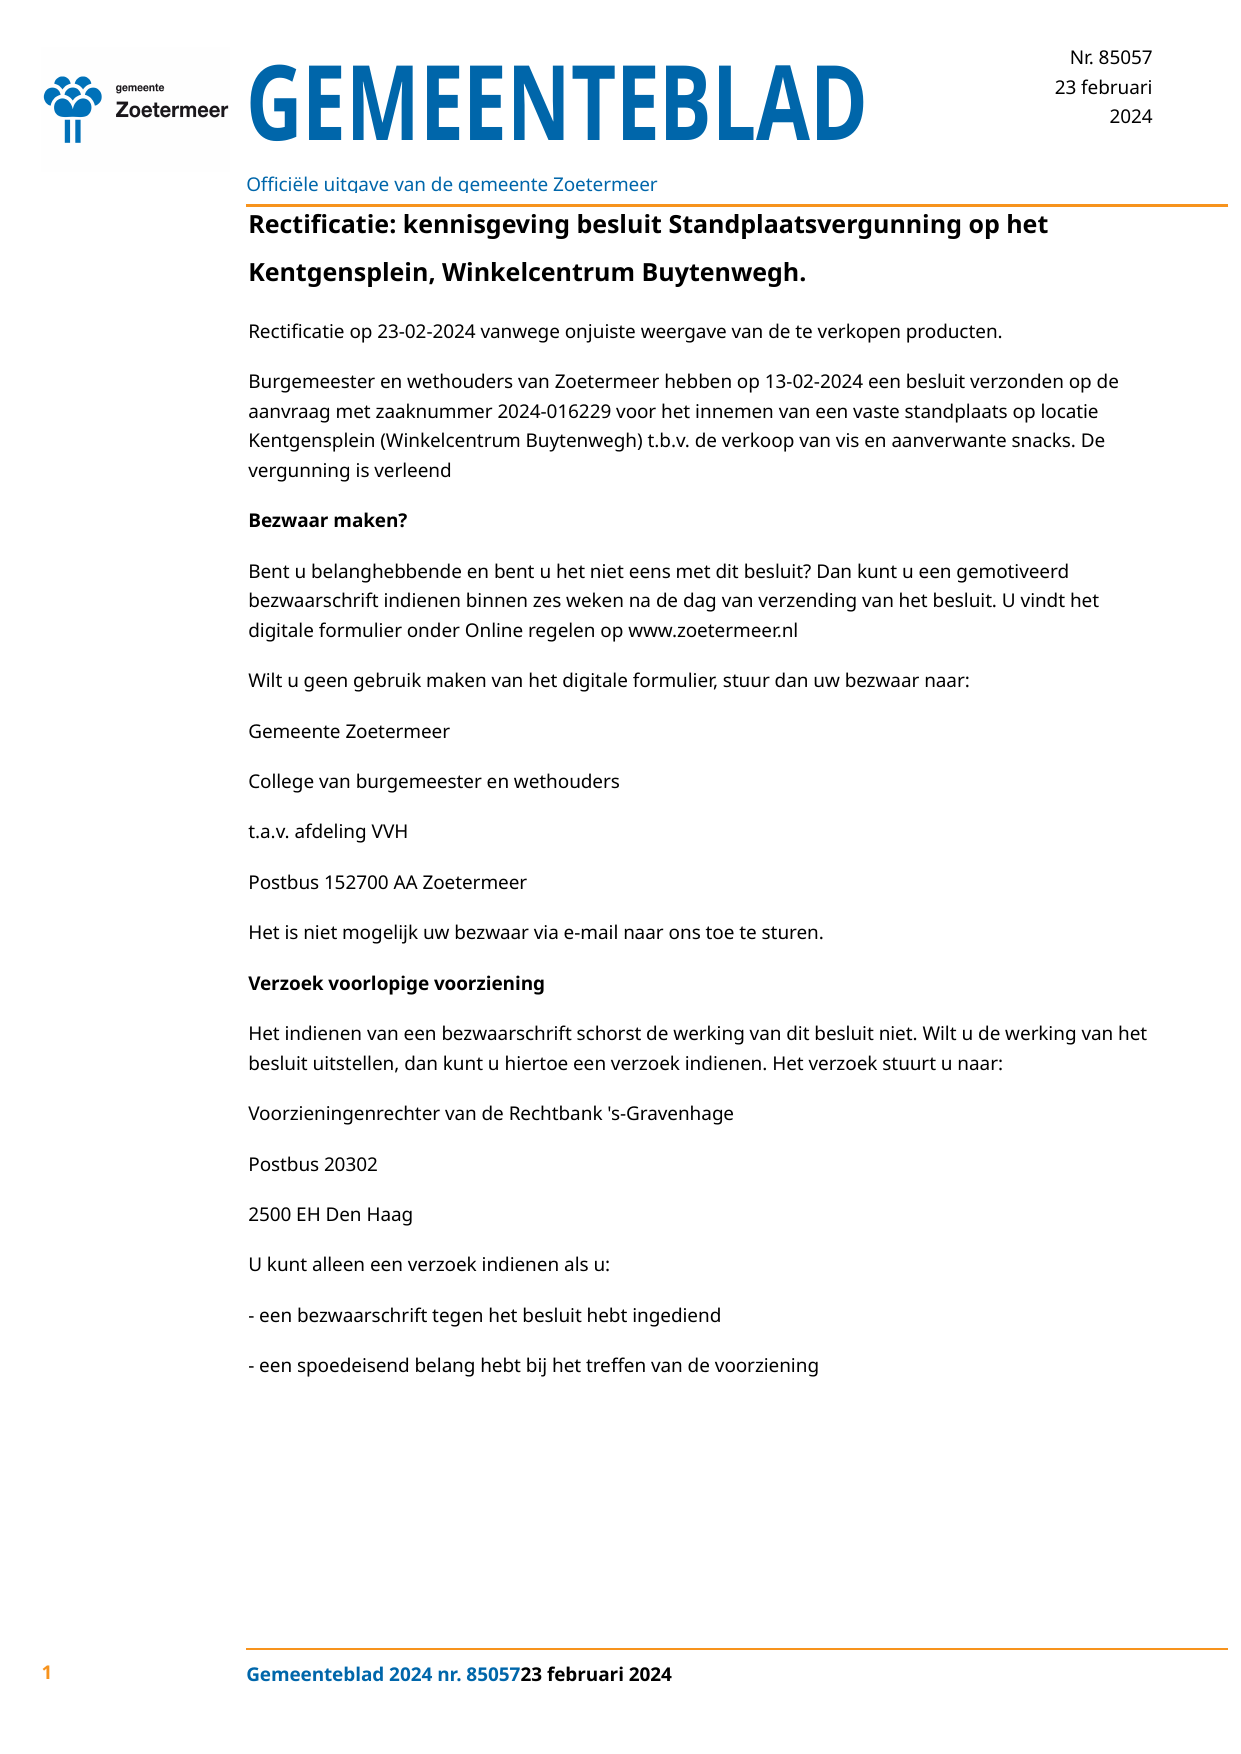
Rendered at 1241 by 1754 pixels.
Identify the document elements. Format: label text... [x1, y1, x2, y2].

text Rectificatie op 23-02-2024 vanwege onjuiste weergave van de te verkopen producten. [248, 318, 1152, 344]
text Voorzieningenrechter van de Rechtbank 's-Gravenhage [248, 1100, 1152, 1126]
picture [41, 47, 231, 172]
text Postbus 152700 AA Zoetermeer [248, 869, 1152, 895]
text College van burgemeester en wethouders [248, 768, 1152, 794]
text Bezwaar maken? [248, 507, 1152, 533]
text Bent u belanghebbende en bent u het niet eens met dit besluit? Dan kunt u een gemotiveerd bezwaarschrift indienen binnen zes weken na de dag van verzending van het besluit. U vindt het digitale formulier onder Online regelen op www.zoetermeer.nl [248, 558, 1152, 643]
text Verzoek voorlopige voorziening [248, 970, 1152, 996]
text t.a.v. afdeling VVH [248, 819, 1152, 844]
text U kunt alleen een verzoek indienen als u: [248, 1252, 1152, 1277]
text Wilt u geen gebruik maken van het digitale formulier, stuur dan uw bezwaar naar: [248, 667, 1152, 693]
text - een spoedeisend belang hebt bij het treffen van de voorziening [248, 1352, 1152, 1378]
text Burgemeester en wethouders van Zoetermeer hebben op 13-02-2024 een besluit verzonden op de aanvraag met zaaknummer 2024-016229 voor het innemen van een vaste standplaats op locatie Kentgensplein (Winkelcentrum Buytenwegh) t.b.v. de verkoop van vis en aanverwante snacks. De vergunning is verleend [248, 368, 1152, 483]
text Het indienen van een bezwaarschrift schorst de werking van dit besluit niet. Wilt u de werking van het besluit uitstellen, dan kunt u hiertoe een verzoek indienen. Het verzoek stuurt u naar: [248, 1020, 1152, 1076]
text Gemeente Zoetermeer [248, 718, 1152, 744]
text 2500 EH Den Haag [248, 1201, 1152, 1227]
text Rectificatie: kennisgeving besluit Standplaatsvergunning op het Kentgensplein, Winkelcentrum Buytenwegh. [248, 207, 1152, 288]
text - een bezwaarschrift tegen het besluit hebt ingediend [248, 1302, 1152, 1328]
text Het is niet mogelijk uw bezwaar via e-mail naar ons toe te sturen. [248, 919, 1152, 945]
text Postbus 20302 [248, 1151, 1152, 1177]
